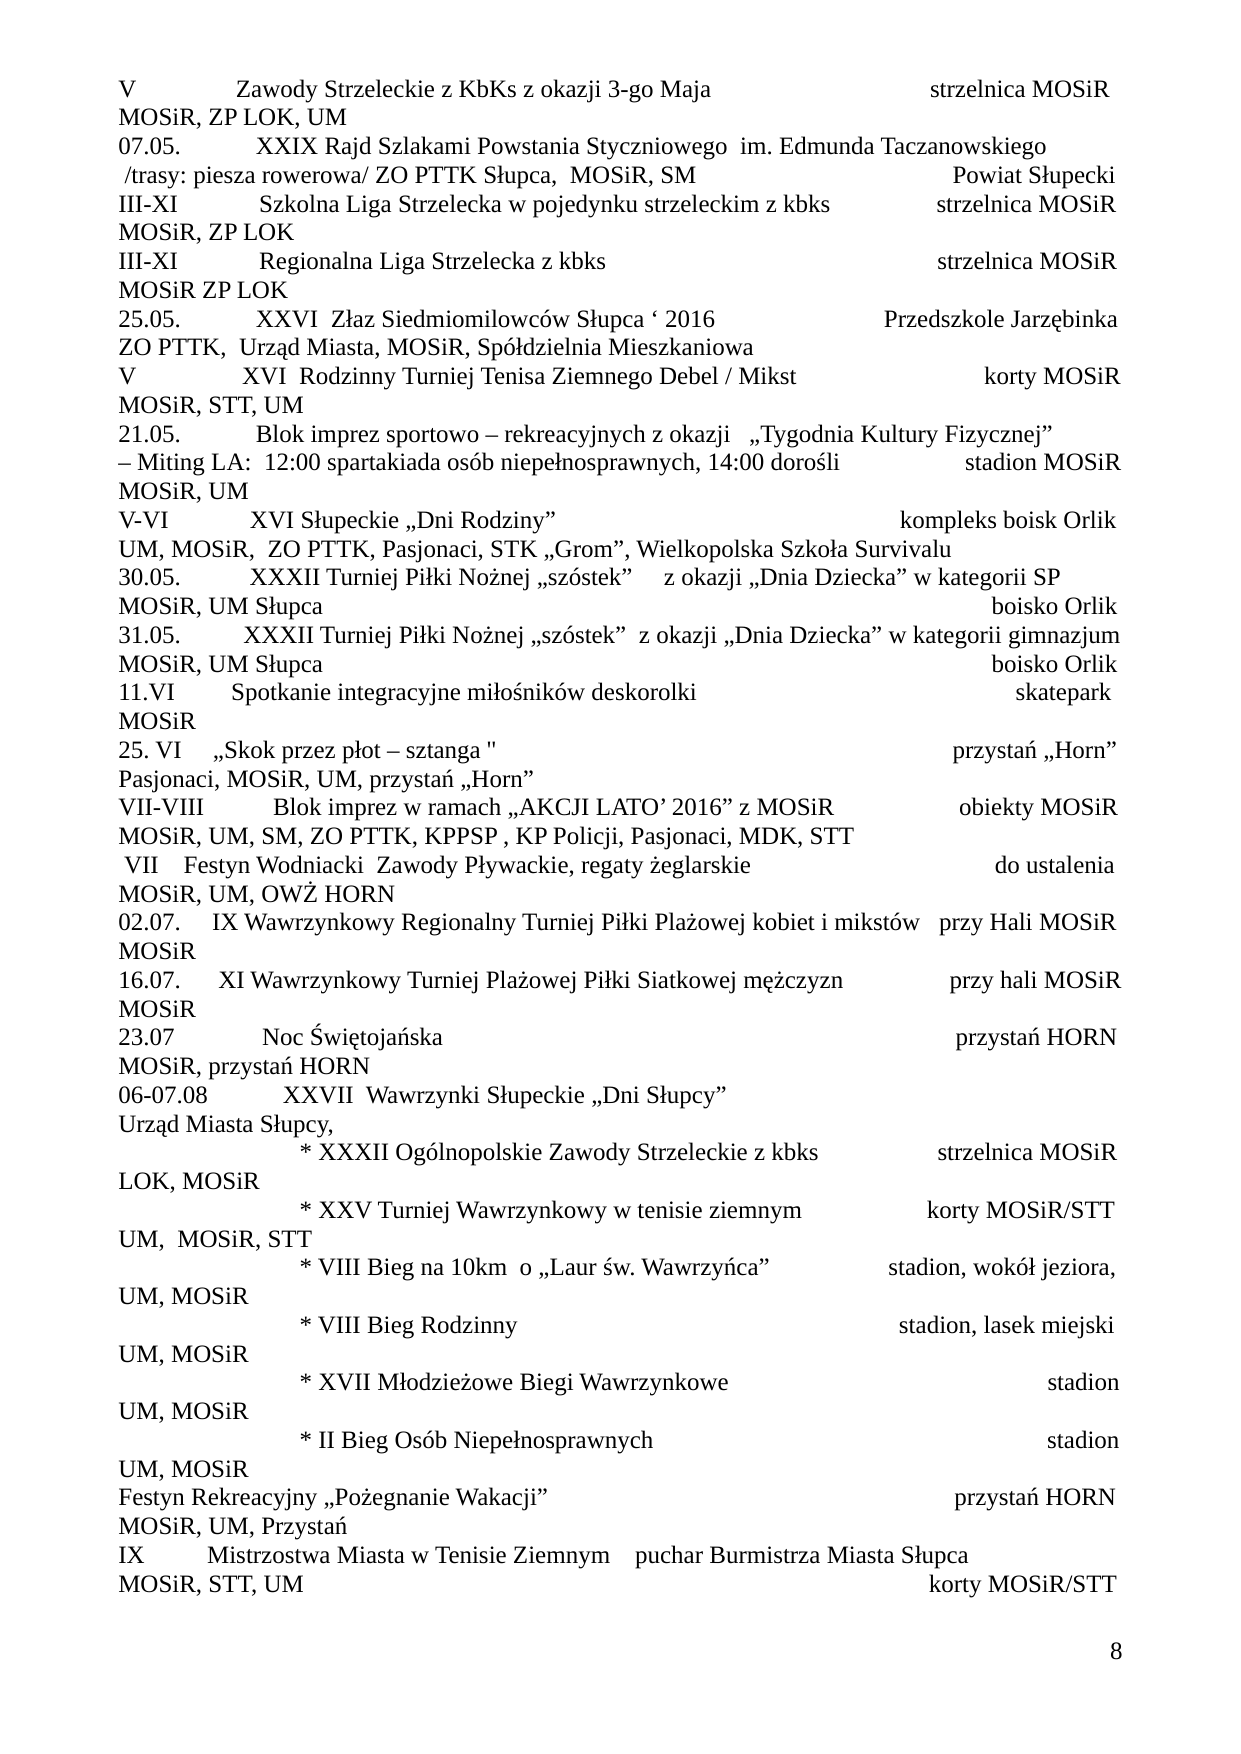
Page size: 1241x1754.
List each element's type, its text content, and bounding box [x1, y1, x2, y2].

text 30.05. XXXII Turniej Piłki Nożnej „szóstek” z okazji „Dnia Dziecka” w kategorii SP MOSiR, UM Słupca boisko Orlik [118, 562, 1122, 620]
text 25.05. XXVI Złaz Siedmiomilowców Słupca ‘ 2016 Przedszkole Jarzębinka [118, 304, 1122, 332]
text * XXV Turniej Wawrzynkowy w tenisie ziemnym korty MOSiR/STT UM, MOSiR, STT [118, 1195, 1122, 1252]
text V XVI Rodzinny Turniej Tenisa Ziemnego Debel / Mikst korty MOSiR MOSiR, STT, UM [118, 361, 1122, 419]
text * VIII Bieg na 10km o „Laur św. Wawrzyńca” stadion, wokół jeziora, UM, MOSiR [118, 1252, 1122, 1310]
text 06-07.08 XXVII Wawrzynki Słupeckie „Dni Słupcy” Urząd Miasta Słupcy, [118, 1080, 1122, 1137]
text ZO PTTK, Urząd Miasta, MOSiR, Spółdzielnia Mieszkaniowa [118, 332, 1122, 361]
text 02.07. IX Wawrzynkowy Regionalny Turniej Piłki Plażowej kobiet i mikstów przy Hali MOSiR MOSiR 16.07. XI Wawrzynkowy Turniej Plażowej Piłki Siatkowej mężczyzn przy hali MOSiR MOSiR [118, 907, 1122, 1022]
text * XXXII Ogólnopolskie Zawody Strzeleckie z kbks strzelnica MOSiR LOK, MOSiR [118, 1137, 1122, 1195]
text III-XI Szkolna Liga Strzelecka w pojedynku strzeleckim z kbks strzelnica MOSiR MOSiR, ZP LOK [118, 189, 1122, 246]
text 21.05. Blok imprez sportowo – rekreacyjnych z okazji „Tygodnia Kultury Fizycznej” [118, 419, 1122, 447]
text 07.05. XXIX Rajd Szlakami Powstania Styczniowego im. Edmunda Taczanowskiego [118, 131, 1122, 160]
text * VIII Bieg Rodzinny stadion, lasek miejski UM, MOSiR [118, 1310, 1122, 1367]
text V-VI XVI Słupeckie „Dni Rodziny” kompleks boisk Orlik UM, MOSiR, ZO PTTK, Pasjonaci, STK „Grom”, Wielkopolska Szkoła Survivalu [118, 505, 1122, 562]
text 31.05. XXXII Turniej Piłki Nożnej „szóstek” z okazji „Dnia Dziecka” w kategorii gimnazjum MOSiR, UM Słupca boisko Orlik [118, 620, 1122, 677]
text 25. VI „Skok przez płot – sztanga '' ­ przystań „Horn” Pasjonaci, MOSiR, UM, przystań „Horn” [118, 735, 1122, 792]
text V Zawody Strzeleckie z KbKs z okazji 3-go Maja strzelnica MOSiR MOSiR, ZP LOK, UM [118, 74, 1122, 131]
text 11.VI Spotkanie integracyjne miłośników deskorolki skatepark MOSiR [118, 677, 1122, 735]
text Festyn Rekreacyjny „Pożegnanie Wakacji” przystań HORN MOSiR, UM, Przystań [118, 1482, 1122, 1540]
text * II Bieg Osób Niepełnosprawnych stadion UM, MOSiR [118, 1425, 1122, 1482]
text 23.07 Noc Świętojańska przystań HORN MOSiR, przystań HORN [118, 1022, 1122, 1080]
text III-XI Regionalna Liga Strzelecka z kbks strzelnica MOSiR MOSiR ZP LOK [118, 246, 1122, 304]
text * XVII Młodzieżowe Biegi Wawrzynkowe stadion UM, MOSiR [118, 1367, 1122, 1425]
text – Miting LA: 12:00 spartakiada osób niepełnosprawnych, 14:00 dorośli stadion MOSiR MOSiR, UM [118, 447, 1122, 505]
text /trasy: piesza rowerowa/ ZO PTTK Słupca, MOSiR, SM Powiat Słupecki [118, 160, 1122, 189]
text IX Mistrzostwa Miasta w Tenisie Ziemnym puchar Burmistrza Miasta Słupca MOSiR, STT, UM korty MOSiR/STT [118, 1540, 1122, 1597]
text VII-VIII Blok imprez w ramach „AKCJI LATO’ 2016” z MOSiR obiekty MOSiR MOSiR, UM, SM, ZO PTTK, KPPSP , KP Policji, Pasjonaci, MDK, STT [118, 792, 1122, 850]
text VII Festyn Wodniacki Zawody Pływackie, regaty żeglarskie do ustalenia MOSiR, UM, OWŻ HORN [118, 850, 1122, 907]
